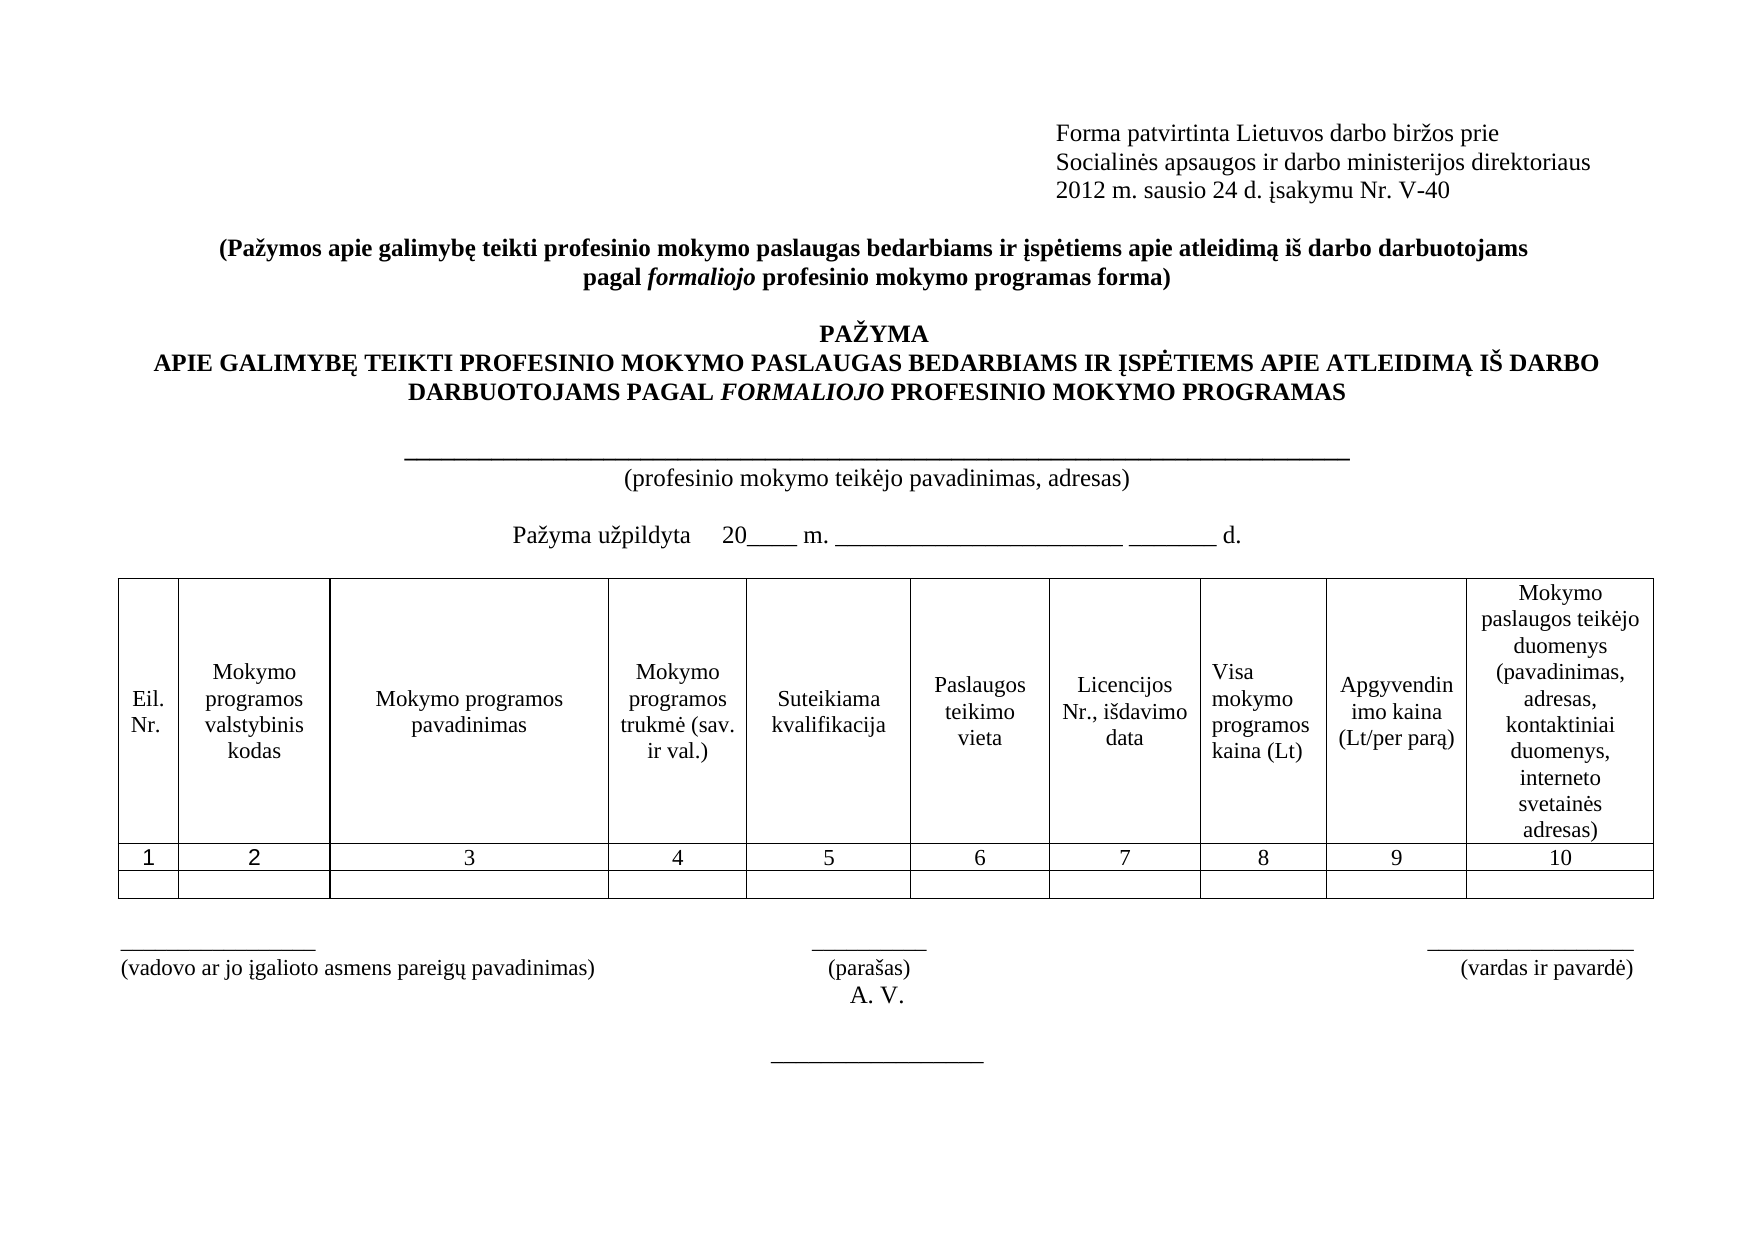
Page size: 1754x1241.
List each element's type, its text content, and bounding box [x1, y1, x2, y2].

text PAŽYMA [118, 319, 1636, 348]
table_cell [119, 871, 178, 897]
table_cell [1050, 871, 1200, 897]
table_cell [747, 871, 910, 897]
table_cell 5 [747, 844, 910, 870]
text (Pažymos apie galimybę teikti profesinio mokymo paslaugas bedarbiams ir įspėtiems apie atleidimą iš darbo darbuotojams pagal formaliojo profesinio mokymo programas forma) [118, 233, 1636, 291]
table_header Paslaugos teikimo vieta [911, 579, 1049, 843]
text A. V. [118, 980, 1636, 1009]
text Pažyma užpildyta 20____ m. _______________________ _______ d. [118, 521, 1636, 549]
text 2012 m. sausio 24 d. įsakymu Nr. V-40 [1056, 176, 1636, 204]
table_header Eil. Nr. [119, 579, 178, 843]
table_header _________________ (vadovo ar jo įgalioto asmens pareigų pavadinimas) [109, 927, 714, 980]
table_cell 7 [1050, 844, 1200, 870]
table_header Mokymo paslaugos teikėjo duomenys (pavadinimas, adresas, kontaktiniai duomenys, interneto svetainės adresas) [1467, 579, 1653, 843]
table_cell [331, 871, 608, 897]
table_header Licencijos Nr., išdavimo data [1050, 579, 1200, 843]
table_cell [1327, 871, 1466, 897]
table_cell 3 [331, 844, 608, 870]
text Forma patvirtinta Lietuvos darbo biržos prie [1056, 118, 1636, 147]
table_header __________ (parašas) [714, 927, 1024, 980]
table_header Mokymo programos valstybinis kodas [179, 579, 329, 843]
table_cell [1467, 871, 1653, 897]
text (profesinio mokymo teikėjo pavadinimas, adresas) [118, 463, 1636, 492]
table_cell 4 [609, 844, 746, 870]
table_cell 8 [1201, 844, 1326, 870]
text APIE GALIMYBĘ TEIKTI PROFESINIO MOKYMO PASLAUGAS BEDARBIAMS IR ĮSPĖTIEMS APIE ATLEIDIMĄ IŠ DARBO DARBUOTOJAMS PAGAL FORMALIOJO PROFESINIO MOKYMO PROGRAMAS [118, 348, 1636, 406]
table_cell [179, 871, 329, 897]
table_cell 6 [911, 844, 1049, 870]
table_cell [1201, 871, 1326, 897]
table_header Suteikiama kvalifikacija [747, 579, 910, 843]
table_header Mokymo programos trukmė (sav. ir val.) [609, 579, 746, 843]
table_cell 2 [179, 844, 329, 870]
table_header __________________ (vardas ir pavardė) [1025, 927, 1645, 980]
table_cell 10 [1467, 844, 1653, 870]
table_header Apgyvendinimo kaina (Lt/per parą) [1327, 579, 1466, 843]
table_cell [911, 871, 1049, 897]
table_cell 9 [1327, 844, 1466, 870]
table_cell 1 [119, 844, 178, 870]
text Socialinės apsaugos ir darbo ministerijos direktoriaus [1056, 147, 1636, 176]
table_header Visa mokymo programos kaina (Lt) [1201, 579, 1326, 843]
text _________________ [118, 1037, 1636, 1066]
table_cell [609, 871, 746, 897]
table_header Mokymo programos pavadinimas [331, 579, 608, 843]
